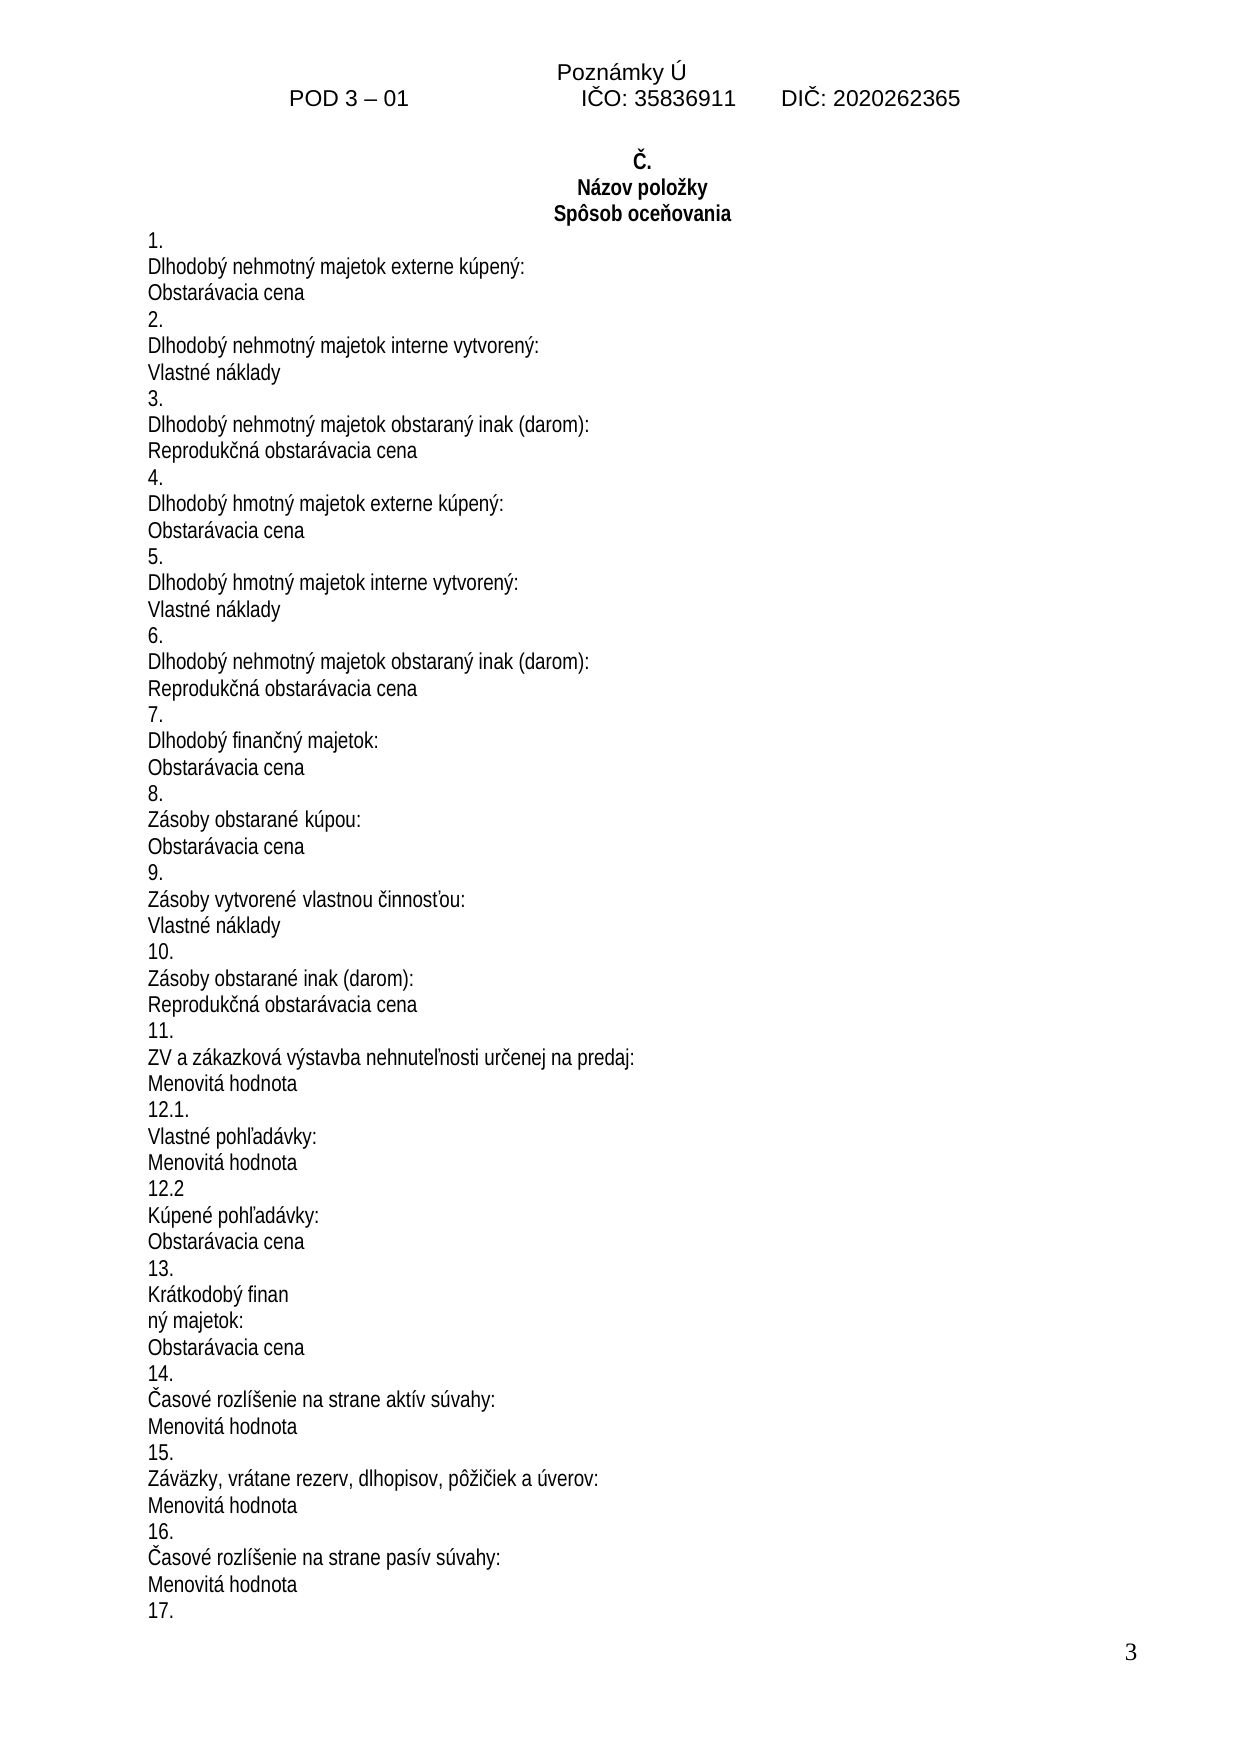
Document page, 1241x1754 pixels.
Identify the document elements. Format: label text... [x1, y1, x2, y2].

text Reprodukčná obstarávacia cena [148, 675, 1137, 701]
text 2. [148, 306, 1137, 332]
text ZV a zákazková výstavba nehnuteľnosti určenej na predaj: [148, 1044, 1137, 1070]
text Dlhodobý hmotný majetok interne vytvorený: [148, 569, 1137, 596]
text Menovitá hodnota [148, 1070, 1137, 1096]
text Dlhodobý nehmotný majetok obstaraný inak (darom): [148, 411, 1137, 437]
text Dlhodobý nehmotný majetok externe kúpený: [148, 253, 1137, 279]
text 9. [148, 859, 1137, 886]
text Dlhodobý nehmotný majetok interne vytvorený: [148, 332, 1137, 358]
text 10. [148, 938, 1137, 964]
text Záväzky, vrátane rezerv, dlhopisov, pôžičiek a úverov: [148, 1465, 1137, 1492]
text 6. [148, 622, 1137, 648]
text Vlastné náklady [148, 596, 1137, 622]
text Dlhodobý hmotný majetok externe kúpený: [148, 490, 1137, 517]
text Obstarávacia cena [148, 833, 1137, 859]
text 13. [148, 1254, 1137, 1281]
text Vlastné náklady [148, 912, 1137, 938]
text 4. [148, 464, 1137, 490]
text 7. [148, 701, 1137, 727]
text 12.1. [148, 1096, 1137, 1123]
text Zásoby obstarané kúpou: [148, 806, 1137, 833]
text Obstarávacia cena [148, 517, 1137, 543]
text Časové rozlíšenie na strane aktív súvahy: [148, 1386, 1137, 1413]
text 5. [148, 543, 1137, 569]
text Menovitá hodnota [148, 1571, 1137, 1597]
text Reprodukčná obstarávacia cena [148, 991, 1137, 1017]
text Dlhodobý nehmotný majetok obstaraný inak (darom): [148, 648, 1137, 675]
text 11. [148, 1017, 1137, 1044]
text Vlastné náklady [148, 358, 1137, 385]
text 15. [148, 1439, 1137, 1465]
text Názov položky [148, 174, 1137, 200]
text 14. [148, 1360, 1137, 1386]
text Vlastné pohľadávky: [148, 1123, 1137, 1149]
text Krátkodobý finan [148, 1281, 1137, 1307]
text Dlhodobý finančný majetok: [148, 727, 1137, 754]
text 3. [148, 385, 1137, 411]
text Menovitá hodnota [148, 1492, 1137, 1518]
text ný majetok: [148, 1307, 1137, 1333]
text Časové rozlíšenie na strane pasív súvahy: [148, 1544, 1137, 1571]
text Obstarávacia cena [148, 279, 1137, 306]
text 17. [148, 1597, 1137, 1623]
text Obstarávacia cena [148, 754, 1137, 780]
text Č. [148, 148, 1137, 174]
text Menovitá hodnota [148, 1413, 1137, 1439]
text Kúpené pohľadávky: [148, 1202, 1137, 1228]
text Zásoby obstarané inak (darom): [148, 964, 1137, 991]
text Menovitá hodnota [148, 1149, 1137, 1175]
text 8. [148, 780, 1137, 806]
text Spôsob oceňovania [148, 200, 1137, 227]
text Obstarávacia cena [148, 1228, 1137, 1254]
text 12.2 [148, 1175, 1137, 1202]
text 16. [148, 1518, 1137, 1544]
text Reprodukčná obstarávacia cena [148, 437, 1137, 464]
text Obstarávacia cena [148, 1333, 1137, 1360]
text Zásoby vytvorené vlastnou činnosťou: [148, 886, 1137, 912]
text 1. [148, 227, 1137, 253]
